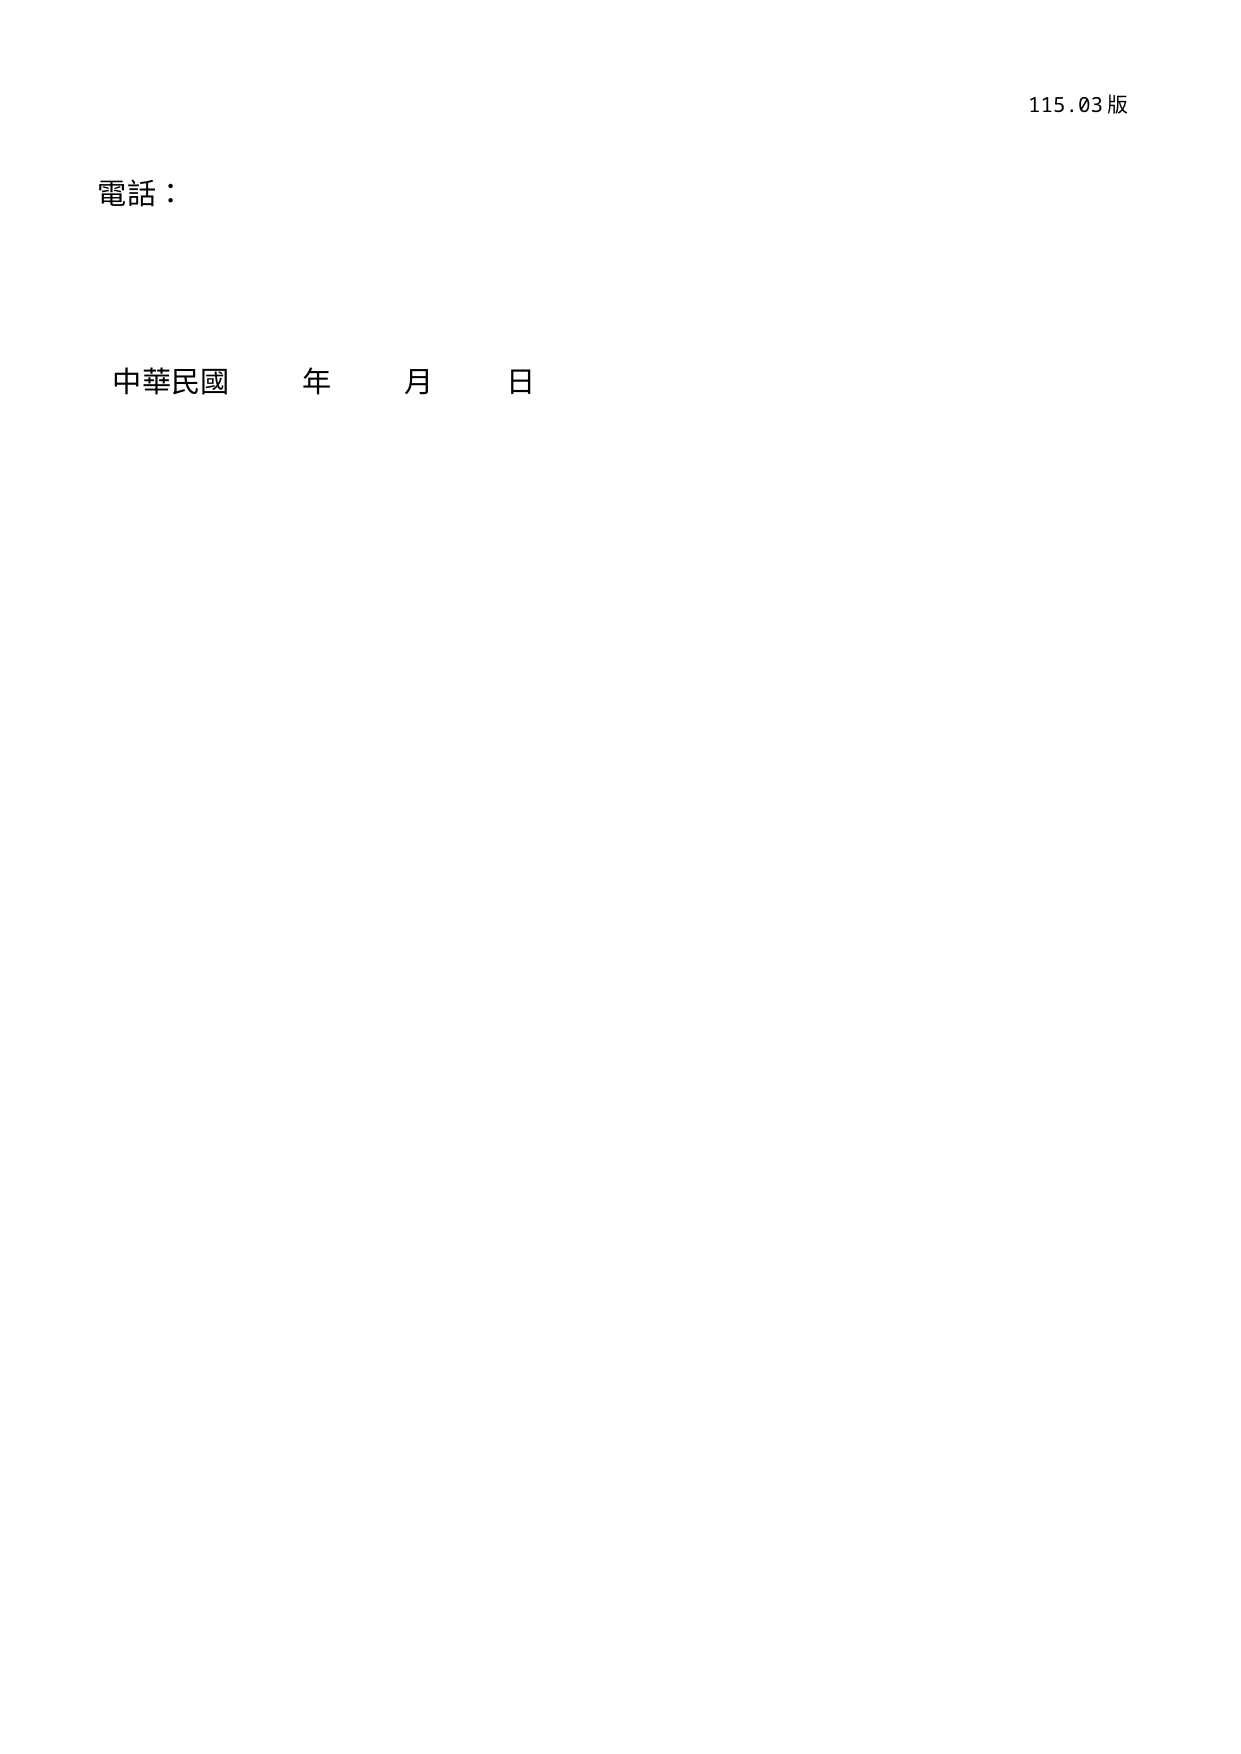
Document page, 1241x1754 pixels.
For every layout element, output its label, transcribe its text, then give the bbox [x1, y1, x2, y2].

text 電話： [98, 150, 1128, 213]
text 中華民國 年 月 日 [113, 338, 1128, 400]
